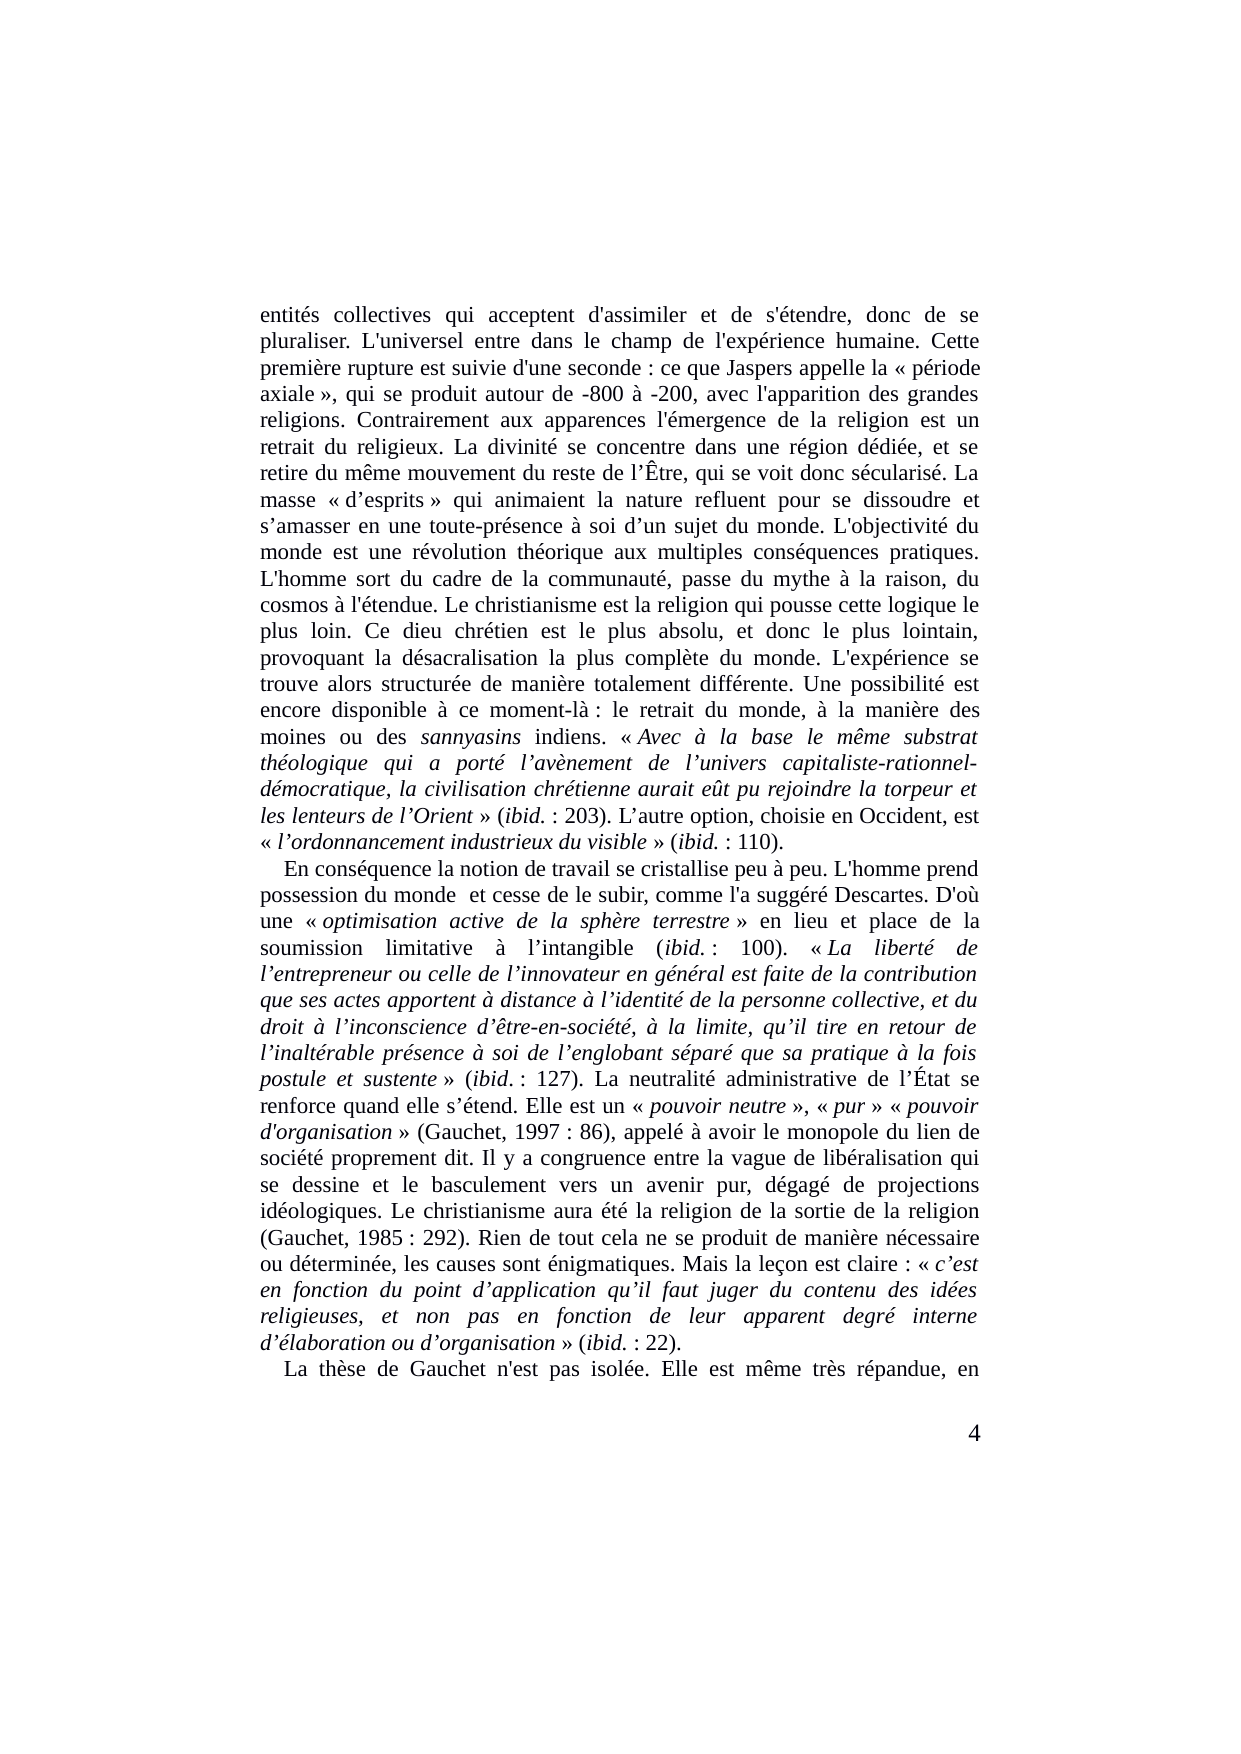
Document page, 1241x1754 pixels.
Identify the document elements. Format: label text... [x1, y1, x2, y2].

text La thèse de Gauchet n'est pas isolée. Elle est même très répandue, en [260, 1355, 980, 1382]
text entités collectives qui acceptent d'assimiler et de s'étendre, donc de se pluraliser. L'universel entre dans le champ de l'expérience humaine. Cette première rupture est suivie d'une seconde : ce que Jaspers appelle la « période axiale », qui se produit autour de -800 à -200, avec l'apparition des grandes religions. Contrairement aux apparences l'émergence de la religion est un retrait du religieux. La divinité se concentre dans une région dédiée, et se retire du même mouvement du reste de l’Être, qui se voit donc sécularisé. La masse « d’esprits » qui animaient la nature refluent pour se dissoudre et s’amasser en une toute-présence à soi d’un sujet du monde. L'objectivité du monde est une révolution théorique aux multiples conséquences pratiques. L'homme sort du cadre de la communauté, passe du mythe à la raison, du cosmos à l'étendue. Le christianisme est la religion qui pousse cette logique le plus loin. Ce dieu chrétien est le plus absolu, et donc le plus lointain, provoquant la désacralisation la plus complète du monde. L'expérience se trouve alors structurée de manière totalement différente. Une possibilité est encore disponible à ce moment-là : le retrait du monde, à la manière des moines ou des sannyasins indiens. « Avec à la base le même substrat théologique qui a porté l’avènement de l’univers capitaliste-rationnel-démocratique, la civilisation chrétienne aurait eût pu rejoindre la torpeur et les lenteurs de l’Orient » (ibid. : 203). L’autre option, choisie en Occident, est « l’ordonnancement industrieux du visible » (ibid. : 110). [260, 301, 980, 854]
text En conséquence la notion de travail se cristallise peu à peu. L'homme prend possession du monde et cesse de le subir, comme l'a suggéré Descartes. D'où une « optimisation active de la sphère terrestre » en lieu et place de la soumission limitative à l’intangible (ibid. : 100). « La liberté de l’entrepreneur ou celle de l’innovateur en général est faite de la contribution que ses actes apportent à distance à l’identité de la personne collective, et du droit à l’inconscience d’être-en-société, à la limite, qu’il tire en retour de l’inaltérable présence à soi de l’englobant séparé que sa pratique à la fois postule et sustente » (ibid. : 127). La neutralité administrative de l’État se renforce quand elle s’étend. Elle est un « pouvoir neutre », « pur » « pouvoir d'organisation » (Gauchet, 1997 : 86), appelé à avoir le monopole du lien de société proprement dit. Il y a congruence entre la vague de libéralisation qui se dessine et le basculement vers un avenir pur, dégagé de projections idéologiques. Le christianisme aura été la religion de la sortie de la religion (Gauchet, 1985 : 292). Rien de tout cela ne se produit de manière nécessaire ou déterminée, les causes sont énigmatiques. Mais la leçon est claire : « c’est en fonction du point d’application qu’il faut juger du contenu des idées religieuses, et non pas en fonction de leur apparent degré interne d’élaboration ou d’organisation » (ibid. : 22). [260, 854, 980, 1355]
